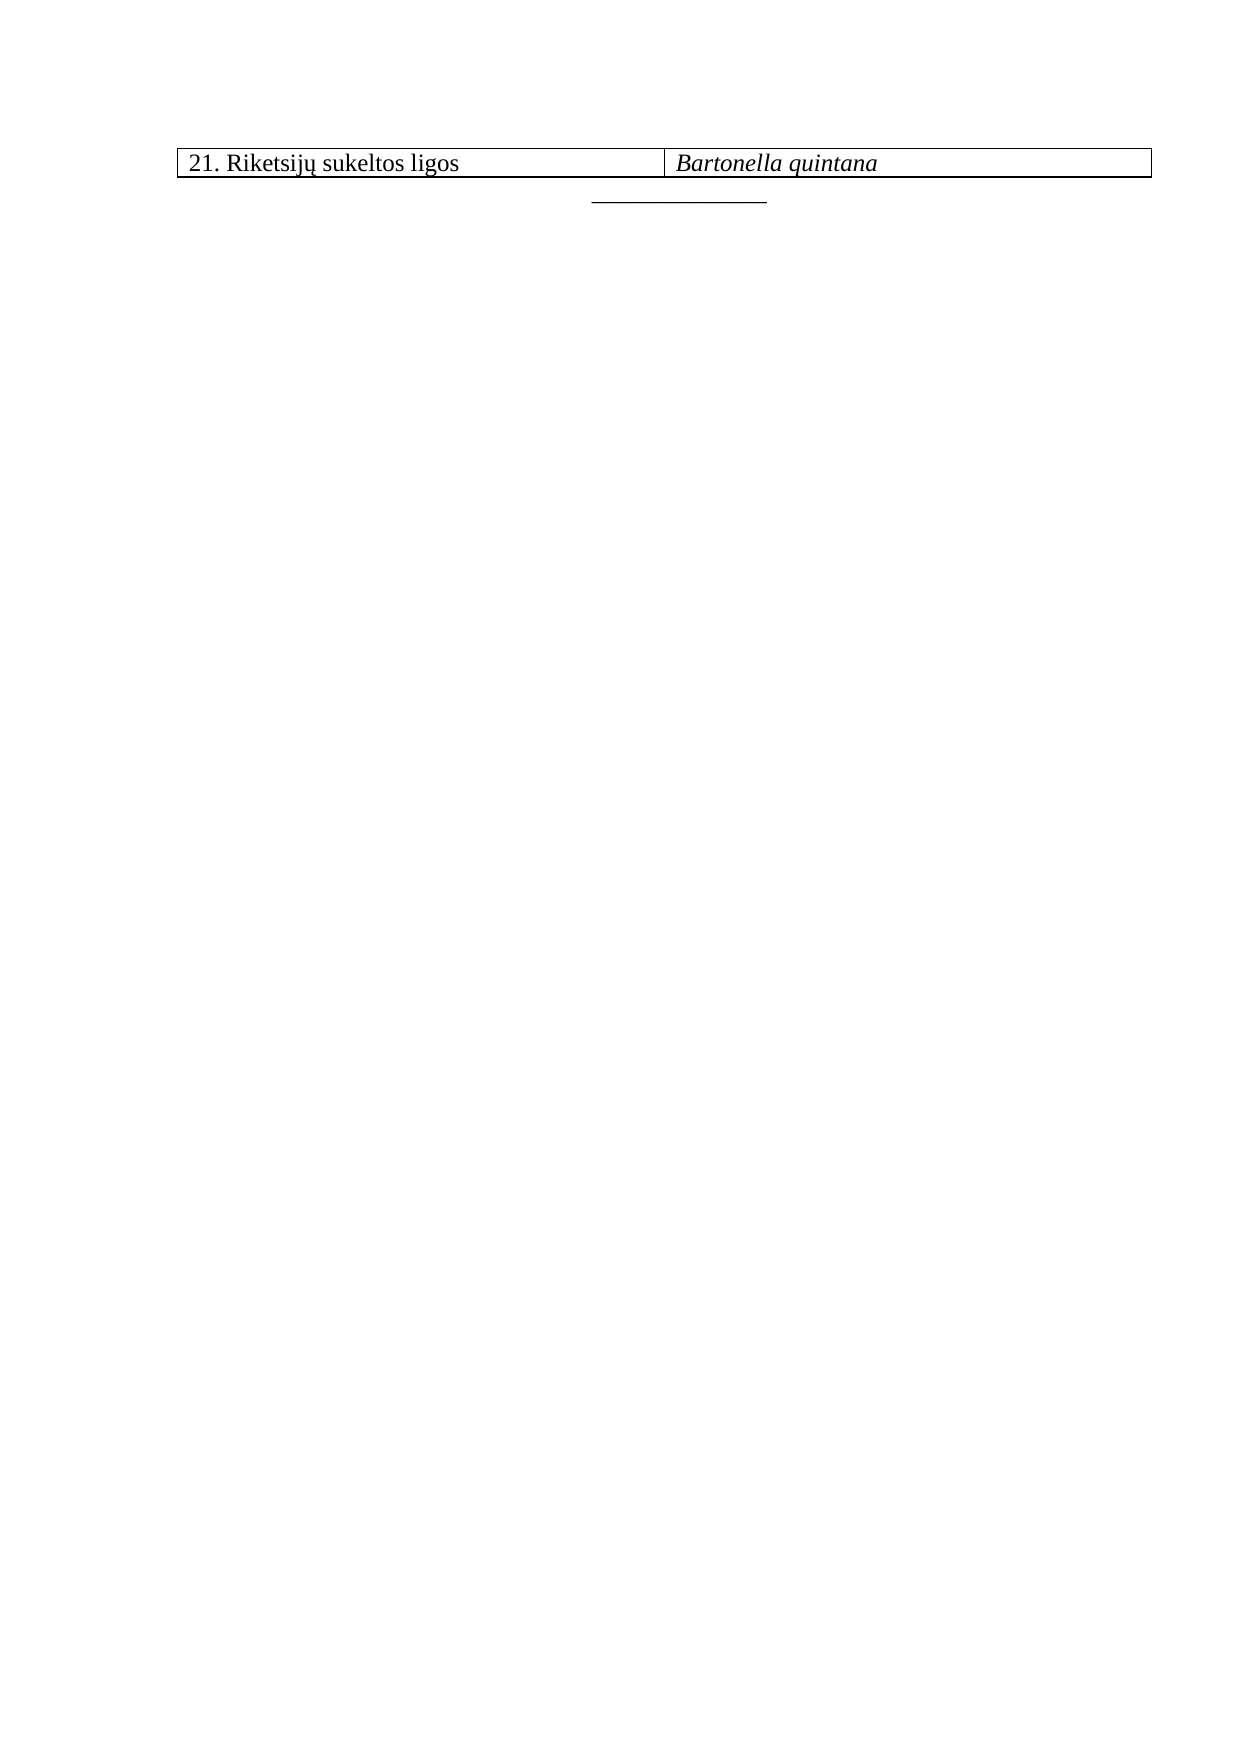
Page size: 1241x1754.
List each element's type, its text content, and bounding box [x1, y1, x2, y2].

table_cell 21. Riketsijų sukeltos ligos [178, 149, 664, 176]
table_cell Bartonella quintana [665, 149, 1151, 176]
text ______________ [177, 177, 1181, 206]
